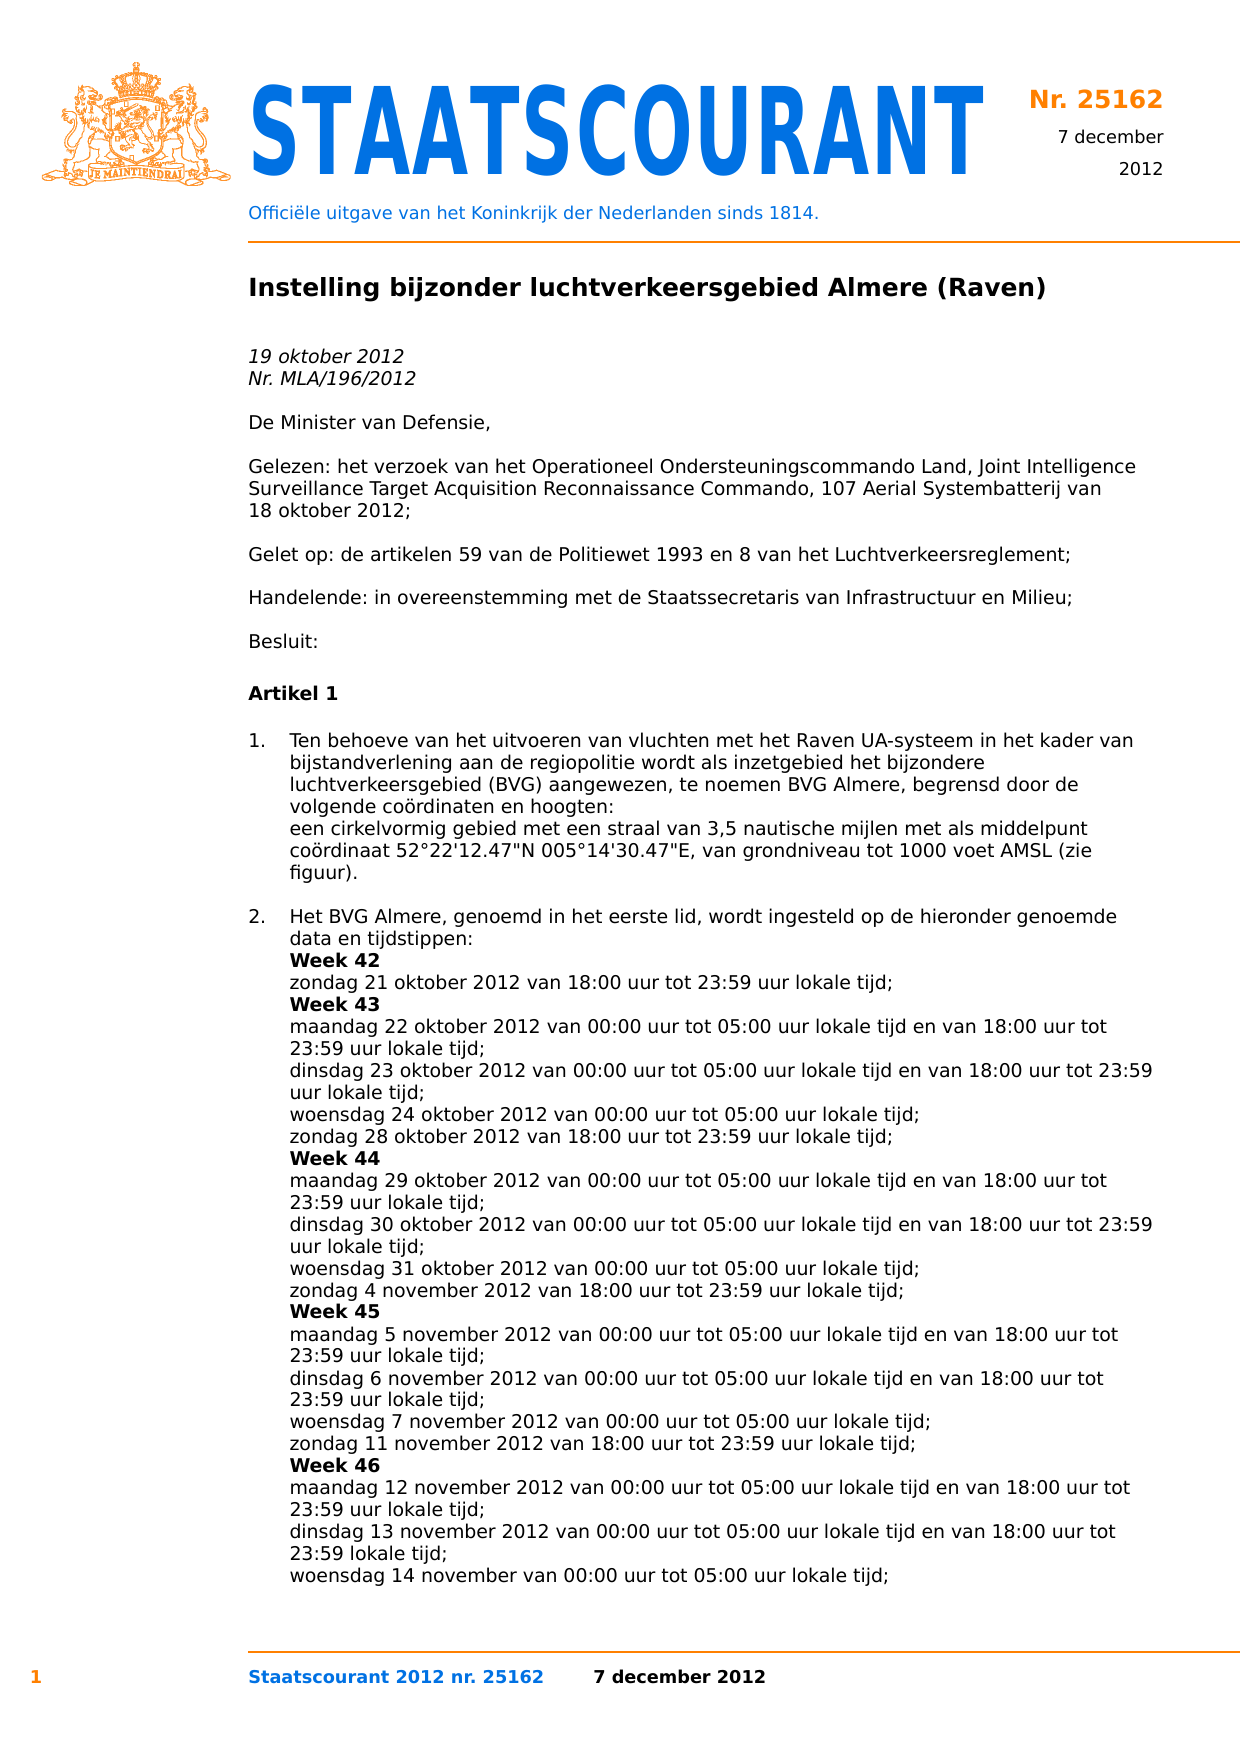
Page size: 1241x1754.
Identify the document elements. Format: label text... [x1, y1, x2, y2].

text maandag 12 november 2012 van 00:00 uur tot 05:00 uur lokale tijd en van 18:00 uur tot 23:59 uur lokale tijd; [289, 1477, 1163, 1521]
subtitle Instelling bijzonder luchtverkeersgebied Almere (Raven) [248, 273, 1163, 302]
text Besluit: [248, 631, 1163, 653]
table_cell 2012 [998, 153, 1240, 203]
text 19 oktober 2012 [248, 346, 1163, 368]
text 1. Ten behoeve van het uitvoeren van vluchten met het Raven UA-systeem in het kader van bijstandverlening aan de regiopolitie wordt als inzetgebied het bijzondere luchtverkeersgebied (BVG) aangewezen, te noemen BVG Almere, begrensd door de volgende coördinaten en hoogten: [248, 730, 1163, 818]
text Gelezen: het verzoek van het Operationeel Ondersteuningscommando Land, Joint Intelligence Surveillance Target Acquisition Reconnaissance Commando, 107 Aerial Systembatterij van 18 oktober 2012; [248, 456, 1163, 522]
table_header Nr. 25162 [998, 62, 1240, 121]
subtitle Artikel 1 [248, 683, 1163, 705]
text Week 45 [289, 1301, 1163, 1323]
text woensdag 14 november van 00:00 uur tot 05:00 uur lokale tijd; [289, 1565, 1163, 1587]
text dinsdag 23 oktober 2012 van 00:00 uur tot 05:00 uur lokale tijd en van 18:00 uur tot 23:59 uur lokale tijd; [289, 1060, 1163, 1104]
text zondag 28 oktober 2012 van 18:00 uur tot 23:59 uur lokale tijd; [289, 1126, 1163, 1148]
text dinsdag 13 november 2012 van 00:00 uur tot 05:00 uur lokale tijd en van 18:00 uur tot 23:59 lokale tijd; [289, 1521, 1163, 1565]
table_cell Officiële uitgave van het Koninkrijk der Nederlanden sinds 1814. [248, 203, 1240, 241]
text Week 43 [289, 994, 1163, 1016]
text Handelende: in overeenstemming met de Staatssecretaris van Infrastructuur en Milieu; [248, 587, 1163, 609]
picture [41, 62, 231, 186]
text Week 46 [289, 1455, 1163, 1477]
text maandag 5 november 2012 van 00:00 uur tot 05:00 uur lokale tijd en van 18:00 uur tot 23:59 uur lokale tijd; [289, 1323, 1163, 1367]
text zondag 11 november 2012 van 18:00 uur tot 23:59 uur lokale tijd; [289, 1433, 1163, 1455]
table_header STAATSCOURANT [248, 62, 998, 203]
text een cirkelvormig gebied met een straal van 3,5 nautische mijlen met als middelpunt coördinaat 52°22'12.47"N 005°14'30.47"E, van grondniveau tot 1000 voet AMSL (zie figuur). [289, 818, 1163, 884]
text maandag 22 oktober 2012 van 00:00 uur tot 05:00 uur lokale tijd en van 18:00 uur tot 23:59 uur lokale tijd; [289, 1016, 1163, 1060]
text zondag 4 november 2012 van 18:00 uur tot 23:59 uur lokale tijd; [289, 1279, 1163, 1301]
text Gelet op: de artikelen 59 van de Politiewet 1993 en 8 van het Luchtverkeersreglement; [248, 543, 1163, 565]
text woensdag 24 oktober 2012 van 00:00 uur tot 05:00 uur lokale tijd; [289, 1104, 1163, 1126]
text woensdag 31 oktober 2012 van 00:00 uur tot 05:00 uur lokale tijd; [289, 1257, 1163, 1279]
table_header [25, 62, 248, 241]
text De Minister van Defensie, [248, 412, 1163, 434]
text 2. Het BVG Almere, genoemd in het eerste lid, wordt ingesteld op de hieronder genoemde data en tijdstippen: [248, 906, 1163, 950]
text woensdag 7 november 2012 van 00:00 uur tot 05:00 uur lokale tijd; [289, 1411, 1163, 1433]
text maandag 29 oktober 2012 van 00:00 uur tot 05:00 uur lokale tijd en van 18:00 uur tot 23:59 uur lokale tijd; [289, 1169, 1163, 1213]
text zondag 21 oktober 2012 van 18:00 uur tot 23:59 uur lokale tijd; [289, 972, 1163, 994]
text Week 42 [289, 950, 1163, 972]
text dinsdag 30 oktober 2012 van 00:00 uur tot 05:00 uur lokale tijd en van 18:00 uur tot 23:59 uur lokale tijd; [289, 1213, 1163, 1257]
table_cell 7 december [998, 121, 1240, 153]
text Nr. MLA/196/2012 [248, 368, 1163, 390]
text Week 44 [289, 1148, 1163, 1169]
text dinsdag 6 november 2012 van 00:00 uur tot 05:00 uur lokale tijd en van 18:00 uur tot 23:59 uur lokale tijd; [289, 1367, 1163, 1411]
